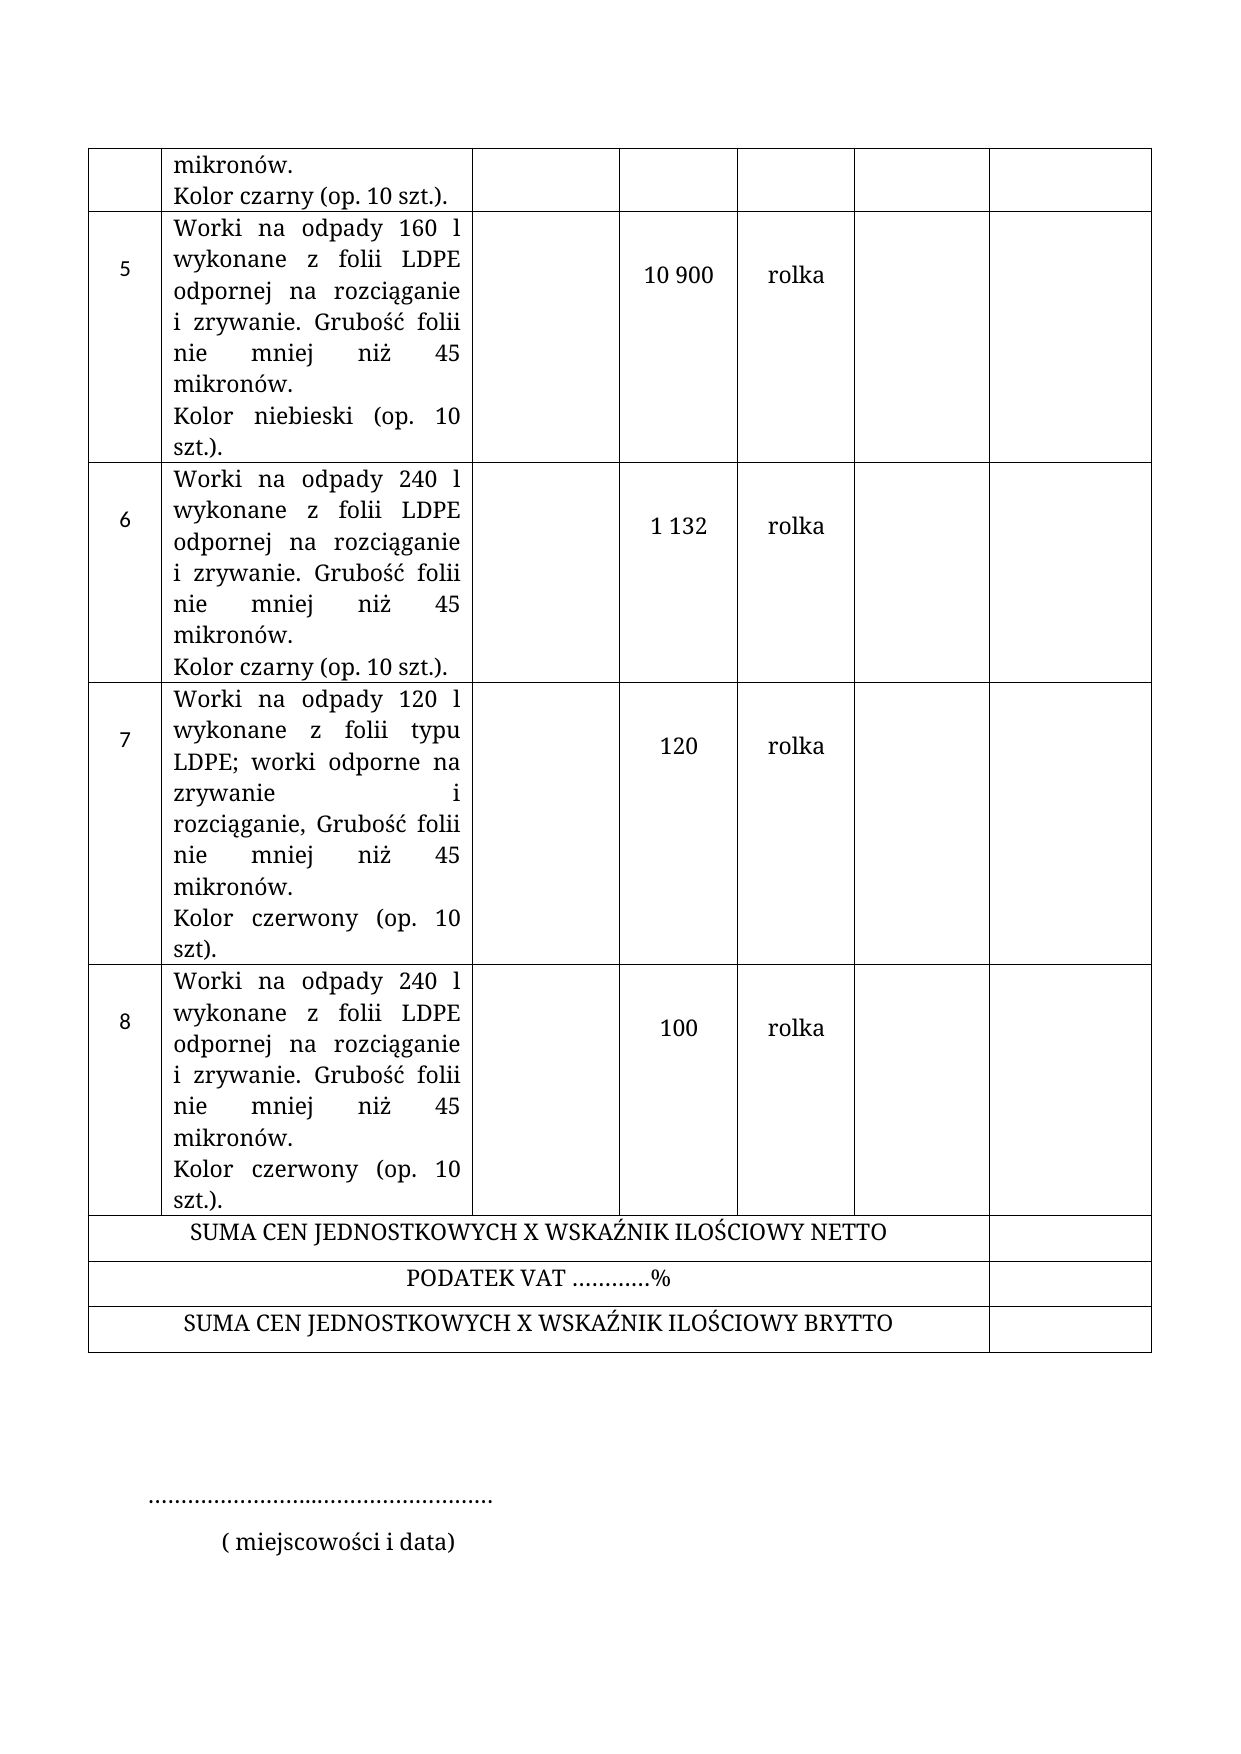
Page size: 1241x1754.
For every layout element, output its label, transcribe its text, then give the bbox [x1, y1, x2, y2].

table_cell SUMA CEN JEDNOSTKOWYCH X WSKAŹNIK ILOŚCIOWY NETTO [89, 1216, 989, 1261]
table_cell 1 132 [620, 463, 737, 682]
table_cell [855, 149, 989, 211]
table_cell Worki na odpady 160 l wykonane z folii LDPE odpornej na rozciąganie i zrywanie. Grubość folii nie mniej niż 45 mikronów. Kolor niebieski (op. 10 szt.). [162, 212, 472, 462]
table_cell 120 [620, 683, 737, 964]
table_cell [738, 149, 854, 211]
table_cell [990, 683, 1151, 964]
text ……………………..……………………… [148, 1478, 1093, 1510]
text ( miejscowości i data) [148, 1525, 1093, 1557]
table_cell [990, 1216, 1151, 1261]
table_cell rolka [738, 212, 854, 462]
table_cell [990, 149, 1151, 211]
table_cell 6 [89, 463, 161, 682]
table_cell 7 [89, 683, 161, 964]
table_cell PODATEK VAT …………% [89, 1262, 989, 1306]
table_cell rolka [738, 463, 854, 682]
table_cell 10 900 [620, 212, 737, 462]
table_cell [990, 1262, 1151, 1306]
table_cell rolka [738, 965, 854, 1215]
table_cell [990, 1307, 1151, 1352]
table_cell [620, 149, 737, 211]
table_cell [473, 683, 619, 964]
table_cell Worki na odpady 120 l wykonane z folii typu LDPE; worki odporne na zrywanie i rozciąganie, Grubość folii nie mniej niż 45 mikronów. Kolor czerwony (op. 10 szt). [162, 683, 472, 964]
table_cell [473, 965, 619, 1215]
table_cell mikronów. Kolor czarny (op. 10 szt.). [162, 149, 472, 211]
table_cell Worki na odpady 240 l wykonane z folii LDPE odpornej na rozciąganie i zrywanie. Grubość folii nie mniej niż 45 mikronów. Kolor czerwony (op. 10 szt.). [162, 965, 472, 1215]
table_cell 5 [89, 212, 161, 462]
table_cell [990, 463, 1151, 682]
table_cell [990, 965, 1151, 1215]
table_cell rolka [738, 683, 854, 964]
table_cell SUMA CEN JEDNOSTKOWYCH X WSKAŹNIK ILOŚCIOWY BRYTTO [89, 1307, 989, 1352]
table_cell 8 [89, 965, 161, 1215]
table_cell [990, 212, 1151, 462]
table_cell [89, 149, 161, 211]
table_cell Worki na odpady 240 l wykonane z folii LDPE odpornej na rozciąganie i zrywanie. Grubość folii nie mniej niż 45 mikronów. Kolor czarny (op. 10 szt.). [162, 463, 472, 682]
table_cell [855, 463, 989, 682]
table_cell [473, 149, 619, 211]
table_cell [473, 212, 619, 462]
table_cell [855, 965, 989, 1215]
table_cell [855, 683, 989, 964]
table_cell 100 [620, 965, 737, 1215]
table_cell [473, 463, 619, 682]
table_cell [855, 212, 989, 462]
